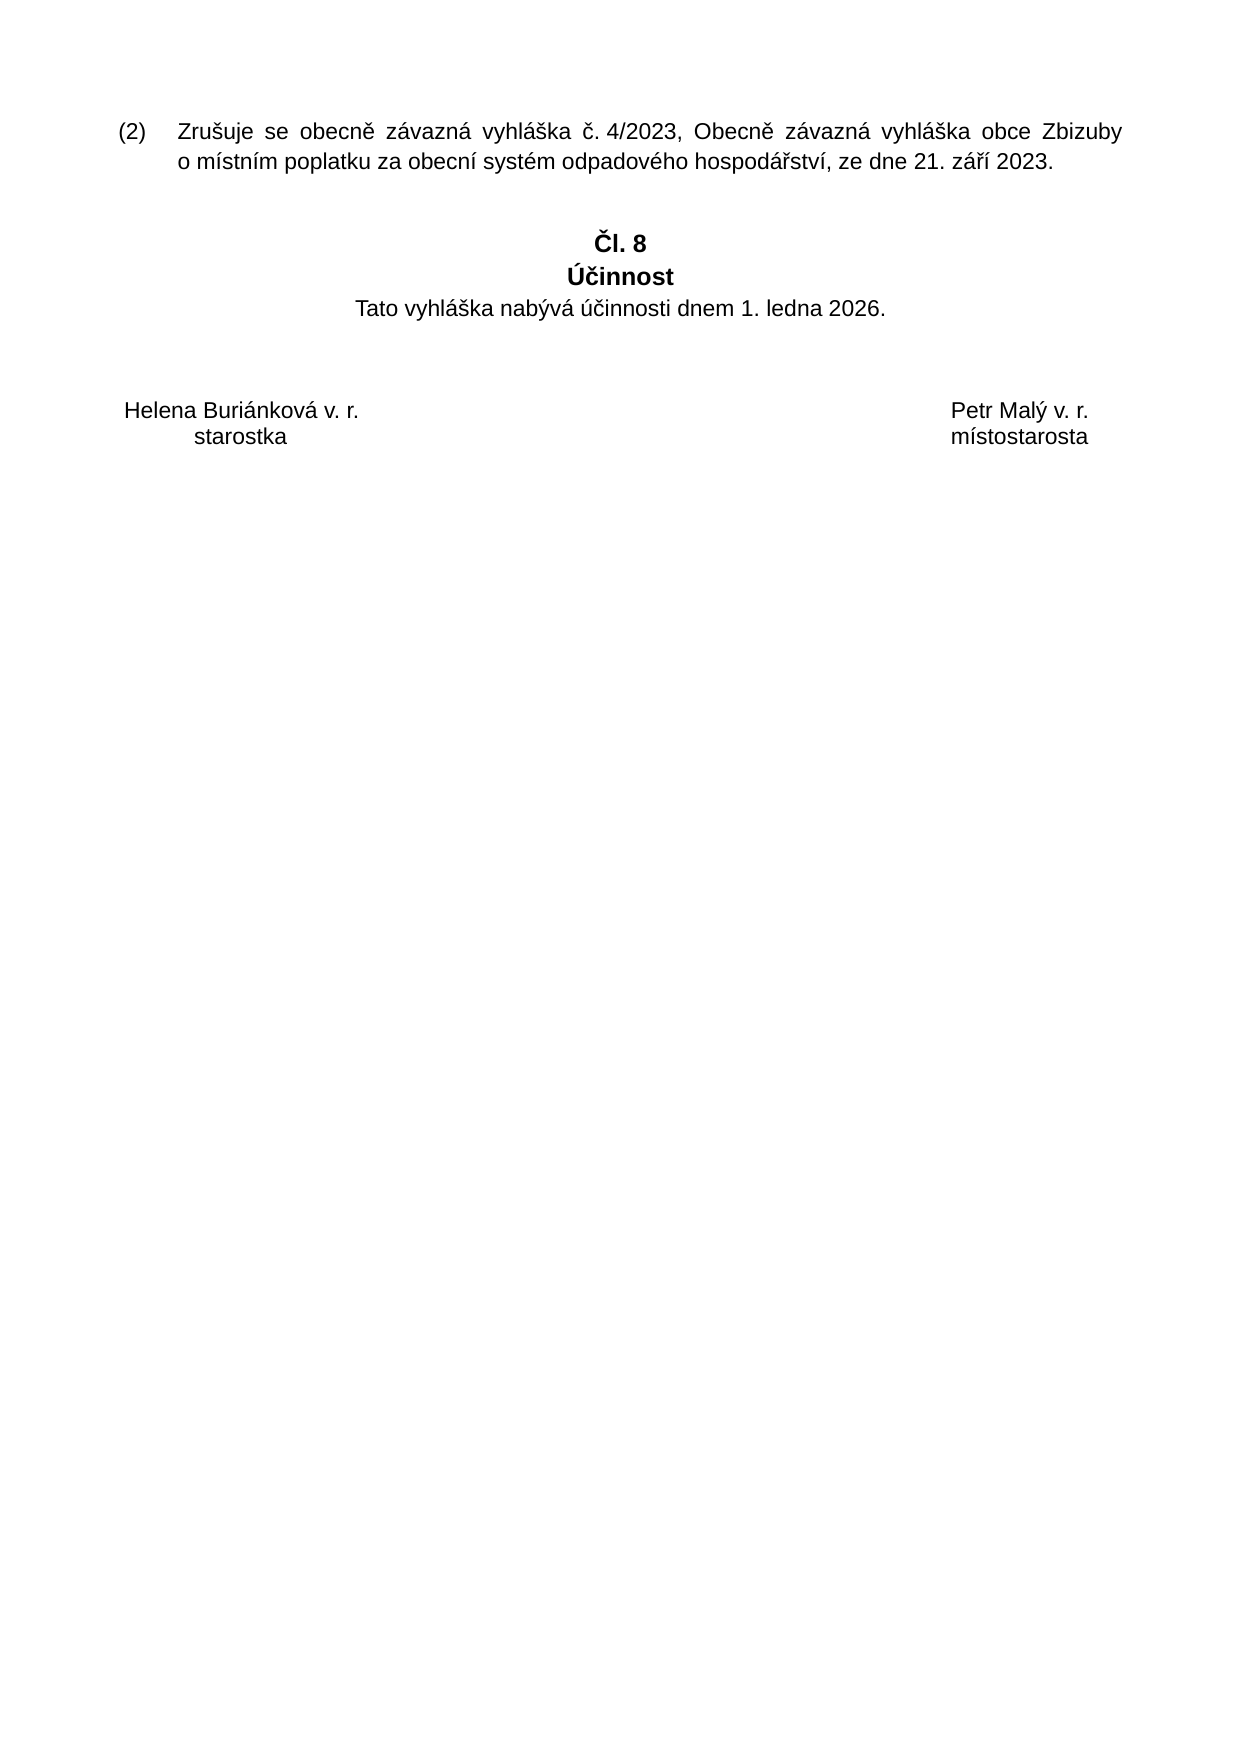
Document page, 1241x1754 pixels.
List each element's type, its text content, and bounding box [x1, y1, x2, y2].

list Zrušuje se obecně závazná vyhláška č. 4/2023, Obecně závazná vyhláška obce Zbizuby o místním poplatku za obecní systém odpadového hospodářství, ze dne 21. září 2023. [118, 118, 1122, 175]
subtitle Čl. 8 Účinnost [118, 228, 1122, 290]
text Tato vyhláška nabývá účinnosti dnem 1. ledna 2026. [118, 294, 1122, 321]
table_header Petr Malý v. r. místostarosta [620, 337, 1122, 455]
table_header Helena Buriánková v. r. starostka [118, 337, 620, 455]
